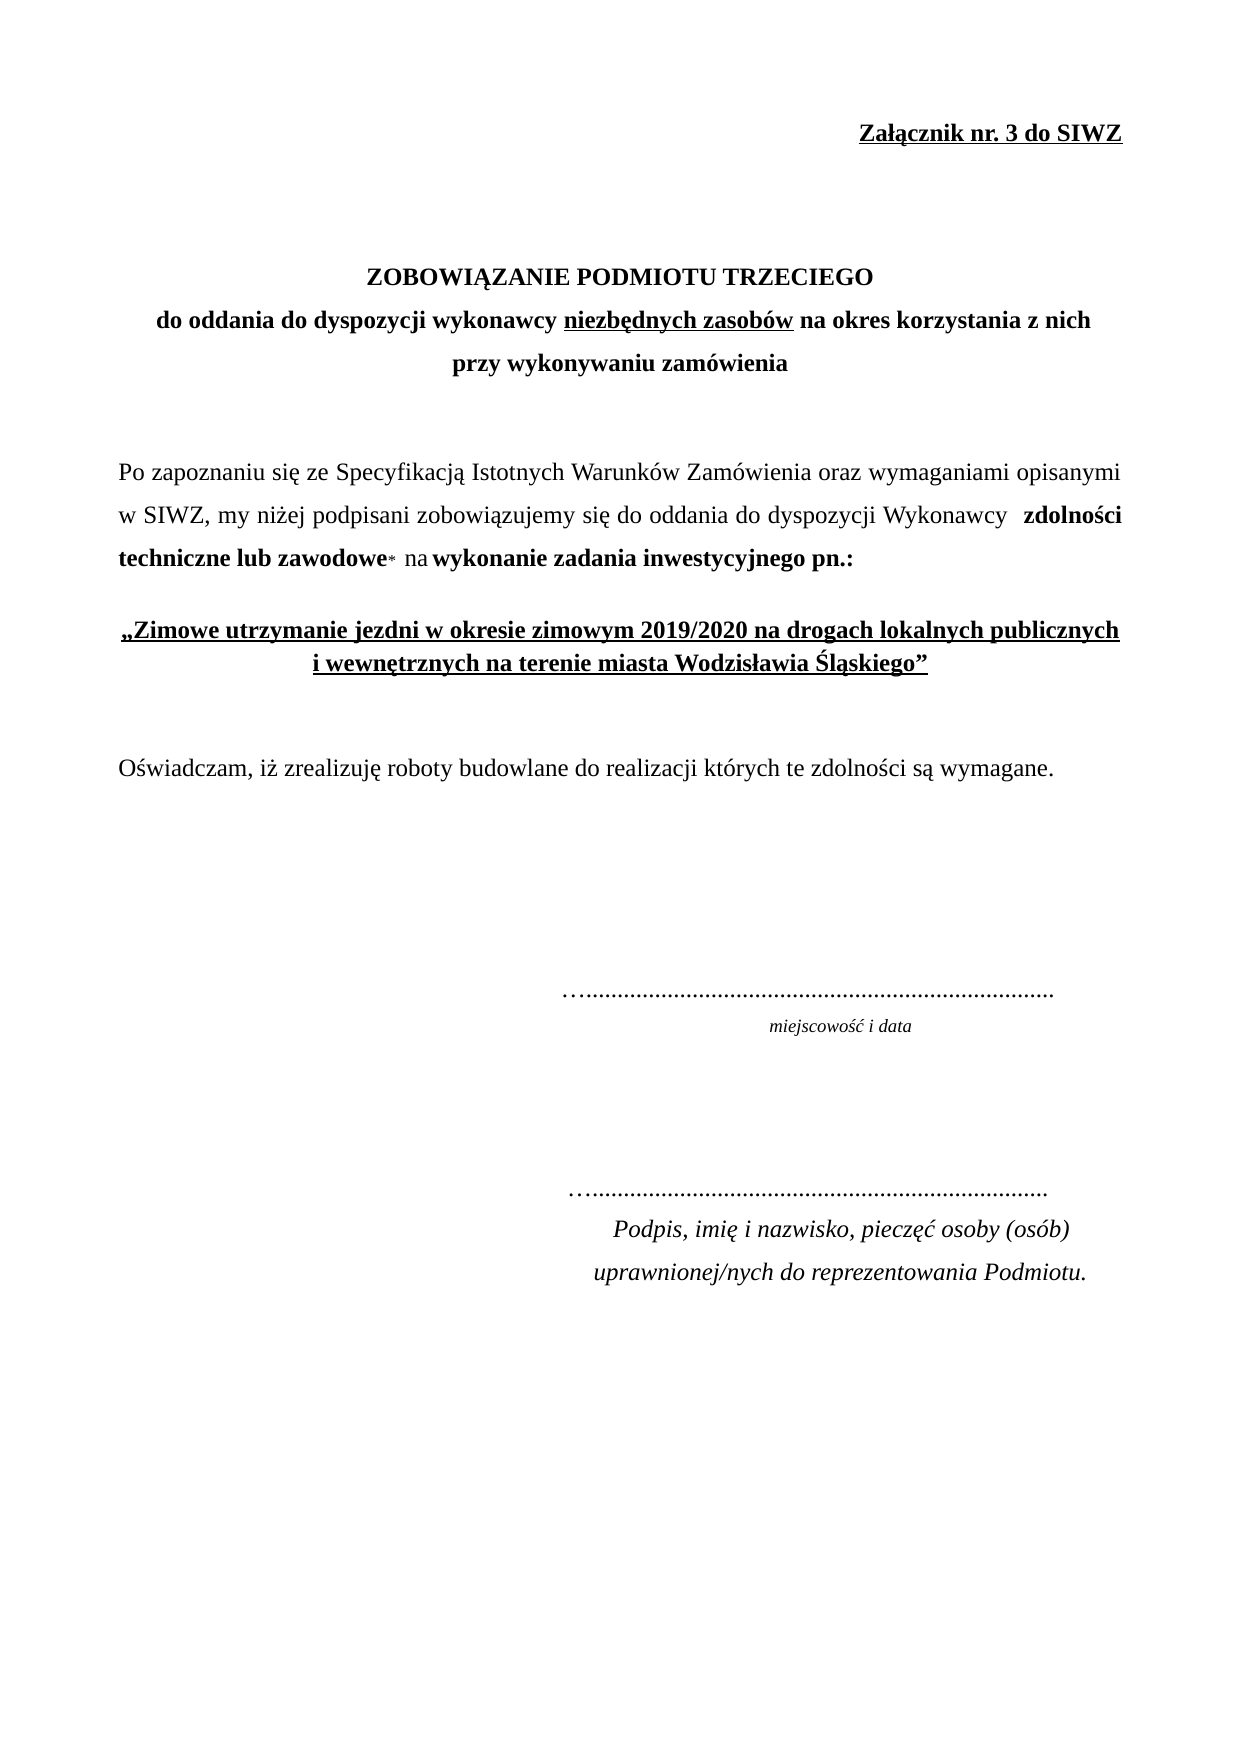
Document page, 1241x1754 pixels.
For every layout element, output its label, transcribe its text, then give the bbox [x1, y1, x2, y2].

text przy wykonywaniu zamówienia [118, 348, 1122, 377]
text „Zimowe utrzymanie jezdni w okresie zimowym 2019/2020 na drogach lokalnych publicznych i wewnętrznych na terenie miasta Wodzisławia Śląskiego” [118, 615, 1122, 677]
text …........................................................................... [561, 974, 1122, 1003]
text do oddania do dyspozycji wykonawcy niezbędnych zasobów na okres korzystania z nich [118, 305, 1122, 334]
text Oświadczam, iż zrealizuję roboty budowlane do realizacji których te zdolności są wymagane. [118, 753, 1122, 782]
text …......................................................................... [561, 1173, 1122, 1202]
text Załącznik nr. 3 do SIWZ [266, 118, 1122, 147]
text miejscowość i data [561, 1015, 1122, 1037]
text Podpis, imię i nazwisko, pieczęć osoby (osób) uprawnionej/nych do reprezentowania Podmiotu. [561, 1214, 1122, 1286]
text Po zapoznaniu się ze Specyfikacją Istotnych Warunków Zamówienia oraz wymaganiami opisanymi w SIWZ, my niżej podpisani zobowiązujemy się do oddania do dyspozycji Wykonawcy zdolności techniczne lub zawodowe* na wykonanie zadania inwestycyjnego pn.: [118, 457, 1122, 572]
text ZOBOWIĄZANIE PODMIOTU TRZECIEGO [118, 262, 1122, 291]
